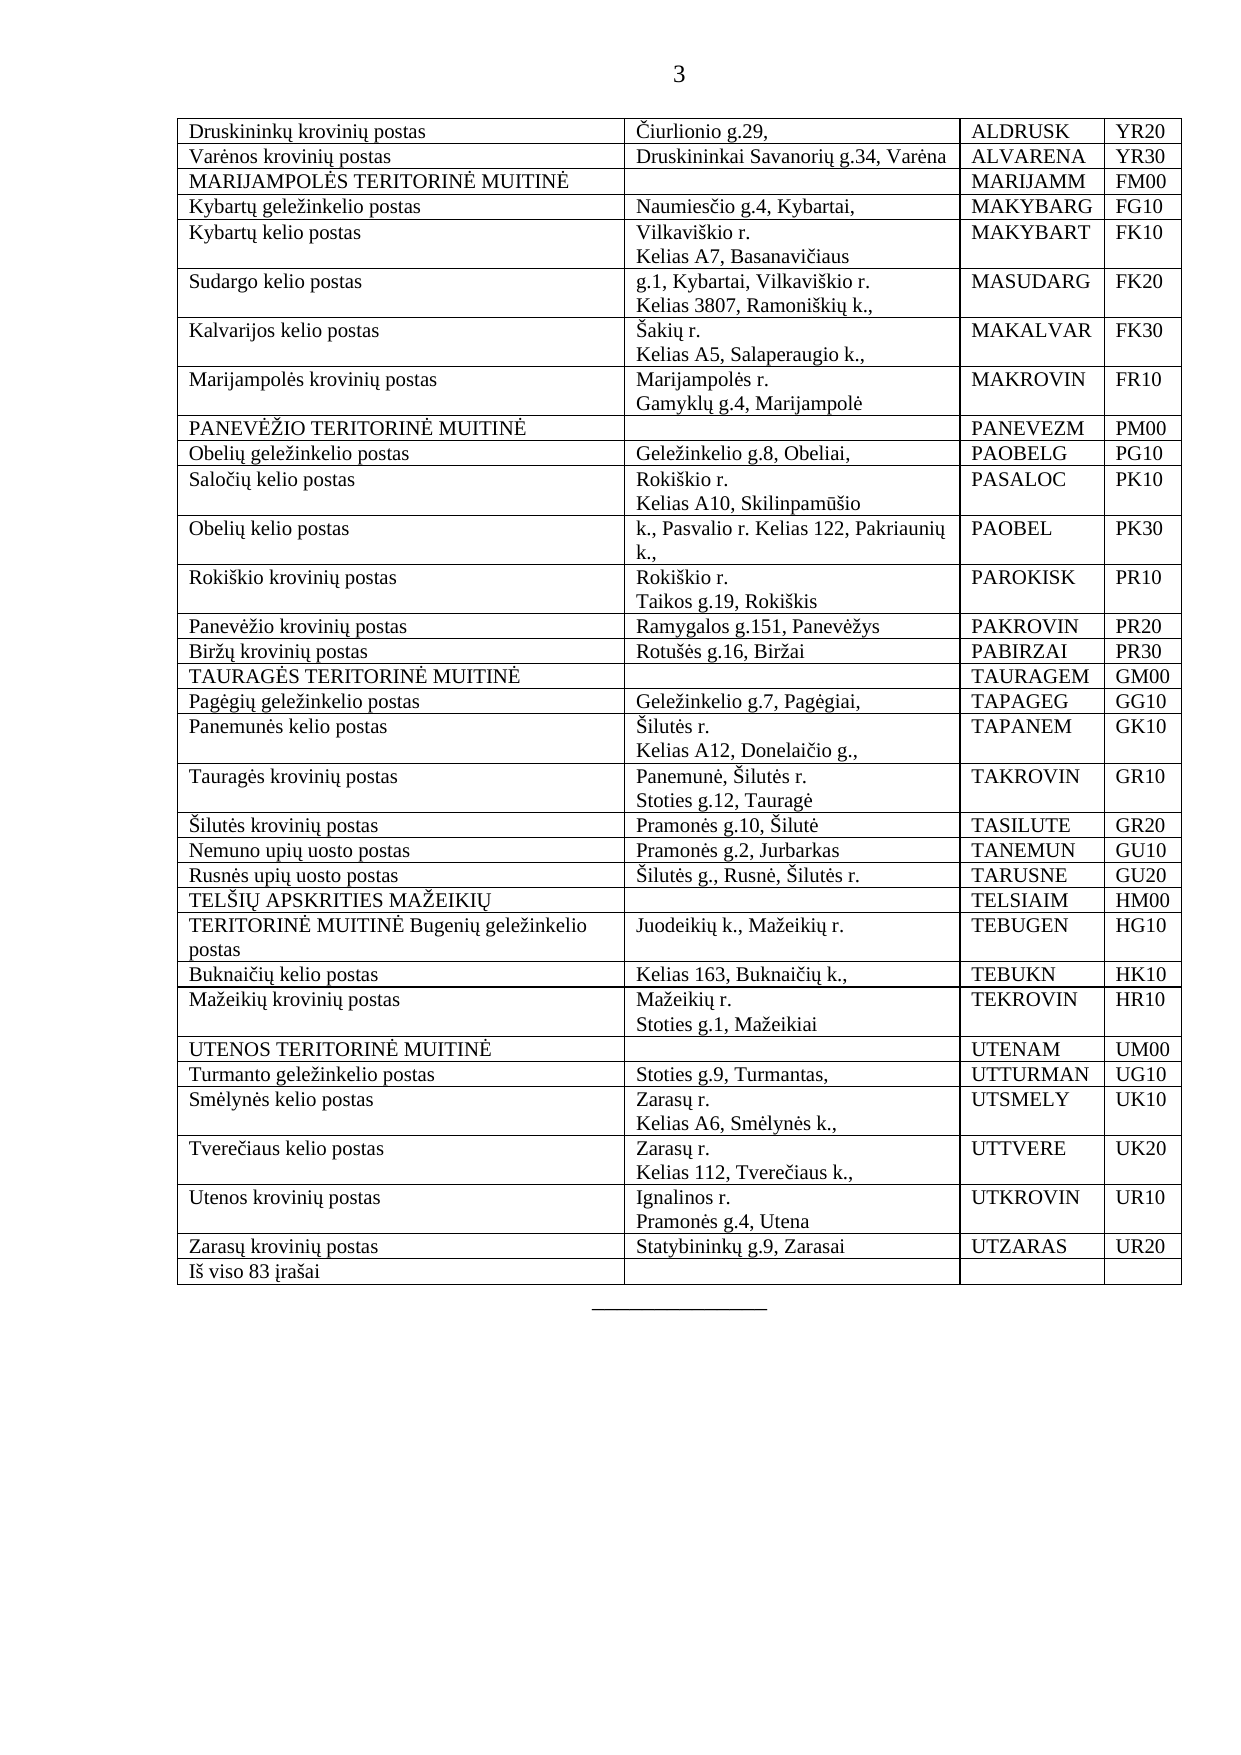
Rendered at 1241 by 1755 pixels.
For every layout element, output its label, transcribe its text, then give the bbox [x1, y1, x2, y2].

table_cell Ramygalos g.151, Panevėžys [625, 614, 959, 638]
table_cell HR10 [1105, 988, 1181, 1036]
table_cell k., Pasvalio r. Kelias 122, Pakriaunių k., [625, 516, 959, 564]
table_cell Biržų krovinių postas [178, 639, 624, 663]
table_cell PAOBELG [961, 441, 1104, 465]
table_cell Kybartų geležinkelio postas [178, 195, 624, 218]
table_cell TAURAGĖS TERITORINĖ MUITINĖ [178, 664, 624, 688]
table_cell HG10 [1105, 913, 1181, 961]
table_cell GR20 [1105, 813, 1181, 837]
table_cell TAURAGEM [961, 664, 1104, 688]
table_cell Utenos krovinių postas [178, 1185, 624, 1233]
table_cell Smėlynės kelio postas [178, 1087, 624, 1135]
table_cell Kybartų kelio postas [178, 220, 624, 268]
table_cell TAPANEM [961, 714, 1104, 762]
table_cell PANEVEZM [961, 416, 1104, 440]
table_cell [625, 664, 959, 688]
table_cell Zarasų r. Kelias 112, Tverečiaus k., [625, 1136, 959, 1184]
table_cell Panevėžio krovinių postas [178, 614, 624, 638]
table_cell PR20 [1105, 614, 1181, 638]
table_cell TEBUKN [961, 962, 1104, 986]
table_cell Stoties g.9, Turmantas, [625, 1062, 959, 1086]
table_cell Obelių geležinkelio postas [178, 441, 624, 465]
table_cell g.1, Kybartai, Vilkaviškio r. Kelias 3807, Ramoniškių k., [625, 269, 959, 317]
table_cell YR30 [1105, 144, 1181, 168]
text ______________ [177, 1285, 1181, 1313]
table_cell TEKROVIN [961, 988, 1104, 1036]
table_cell MARIJAMPOLĖS TERITORINĖ MUITINĖ [178, 169, 624, 193]
table_cell Pramonės g.10, Šilutė [625, 813, 959, 837]
table_cell UM00 [1105, 1037, 1181, 1061]
table_cell Saločių kelio postas [178, 466, 624, 514]
table_cell GG10 [1105, 689, 1181, 713]
table_cell Šilutės g., Rusnė, Šilutės r. [625, 863, 959, 887]
table_cell UTKROVIN [961, 1185, 1104, 1233]
table_cell Turmanto geležinkelio postas [178, 1062, 624, 1086]
table_cell MAKYBARG [961, 195, 1104, 218]
table_cell Rusnės upių uosto postas [178, 863, 624, 887]
table_cell Pramonės g.2, Jurbarkas [625, 838, 959, 862]
table_cell TEBUGEN [961, 913, 1104, 961]
table_cell [961, 1259, 1104, 1283]
table_cell Statybininkų g.9, Zarasai [625, 1234, 959, 1258]
table_cell UG10 [1105, 1062, 1181, 1086]
table_cell Iš viso 83 įrašai [178, 1259, 624, 1283]
table_cell GM00 [1105, 664, 1181, 688]
table_cell TARUSNE [961, 863, 1104, 887]
table_cell UTSMELY [961, 1087, 1104, 1135]
table_cell Geležinkelio g.7, Pagėgiai, [625, 689, 959, 713]
table_cell TELŠIŲ APSKRITIES MAŽEIKIŲ [178, 888, 624, 912]
table_cell Nemuno upių uosto postas [178, 838, 624, 862]
table_cell Zarasų r. Kelias A6, Smėlynės k., [625, 1087, 959, 1135]
table_cell Mažeikių krovinių postas [178, 988, 624, 1036]
table_cell Vilkaviškio r. Kelias A7, Basanavičiaus [625, 220, 959, 268]
table_cell FG10 [1105, 195, 1181, 218]
table_cell Marijampolės r. Gamyklų g.4, Marijampolė [625, 367, 959, 415]
table_cell HK10 [1105, 962, 1181, 986]
table_cell PAOBEL [961, 516, 1104, 564]
table_cell UR20 [1105, 1234, 1181, 1258]
table_cell ALDRUSK [961, 119, 1104, 143]
table_cell TANEMUN [961, 838, 1104, 862]
table_cell FR10 [1105, 367, 1181, 415]
table_cell Šilutės krovinių postas [178, 813, 624, 837]
table_cell Tverečiaus kelio postas [178, 1136, 624, 1184]
table_cell Druskininkai Savanorių g.34, Varėna [625, 144, 959, 168]
table_cell PM00 [1105, 416, 1181, 440]
table_cell UK10 [1105, 1087, 1181, 1135]
table_cell UTENOS TERITORINĖ MUITINĖ [178, 1037, 624, 1061]
table_cell TERITORINĖ MUITINĖ Bugenių geležinkelio postas [178, 913, 624, 961]
table_cell Rokiškio r. Taikos g.19, Rokiškis [625, 565, 959, 613]
table_cell UTENAM [961, 1037, 1104, 1061]
table_cell FM00 [1105, 169, 1181, 193]
table_cell PR10 [1105, 565, 1181, 613]
table_cell Druskininkų krovinių postas [178, 119, 624, 143]
table_cell PAROKISK [961, 565, 1104, 613]
table_cell Šakių r. Kelias A5, Salaperaugio k., [625, 318, 959, 366]
table_cell Obelių kelio postas [178, 516, 624, 564]
table_cell FK20 [1105, 269, 1181, 317]
table_cell PG10 [1105, 441, 1181, 465]
table_cell Mažeikių r. Stoties g.1, Mažeikiai [625, 988, 959, 1036]
table_cell [625, 169, 959, 193]
table_cell YR20 [1105, 119, 1181, 143]
table_cell Sudargo kelio postas [178, 269, 624, 317]
table_cell [625, 888, 959, 912]
table_cell Geležinkelio g.8, Obeliai, [625, 441, 959, 465]
table_cell Naumiesčio g.4, Kybartai, [625, 195, 959, 218]
table_cell UTTVERE [961, 1136, 1104, 1184]
table_cell UTTURMAN [961, 1062, 1104, 1086]
table_cell Pagėgių geležinkelio postas [178, 689, 624, 713]
table_cell PASALOC [961, 466, 1104, 514]
table_cell Varėnos krovinių postas [178, 144, 624, 168]
table_cell UK20 [1105, 1136, 1181, 1184]
table_cell Tauragės krovinių postas [178, 764, 624, 812]
table_cell ALVARENA [961, 144, 1104, 168]
table_cell FK10 [1105, 220, 1181, 268]
table_cell GK10 [1105, 714, 1181, 762]
table_cell PR30 [1105, 639, 1181, 663]
table_cell PK10 [1105, 466, 1181, 514]
table_cell TASILUTE [961, 813, 1104, 837]
table_cell [625, 416, 959, 440]
table_cell Panemunės kelio postas [178, 714, 624, 762]
table_cell Marijampolės krovinių postas [178, 367, 624, 415]
table_cell UTZARAS [961, 1234, 1104, 1258]
table_cell PANEVĖŽIO TERITORINĖ MUITINĖ [178, 416, 624, 440]
table_cell UR10 [1105, 1185, 1181, 1233]
table_cell Rokiškio krovinių postas [178, 565, 624, 613]
table_cell MAKALVAR [961, 318, 1104, 366]
table_cell Kalvarijos kelio postas [178, 318, 624, 366]
table_cell [1105, 1259, 1181, 1283]
table_cell Zarasų krovinių postas [178, 1234, 624, 1258]
table_cell Čiurlionio g.29, [625, 119, 959, 143]
table_cell TAKROVIN [961, 764, 1104, 812]
table_cell PABIRZAI [961, 639, 1104, 663]
table_cell Ignalinos r. Pramonės g.4, Utena [625, 1185, 959, 1233]
table_cell Buknaičių kelio postas [178, 962, 624, 986]
table_cell GU10 [1105, 838, 1181, 862]
table_cell GU20 [1105, 863, 1181, 887]
table_cell MAKYBART [961, 220, 1104, 268]
table_cell Šilutės r. Kelias A12, Donelaičio g., [625, 714, 959, 762]
table_cell PAKROVIN [961, 614, 1104, 638]
table_cell MARIJAMM [961, 169, 1104, 193]
table_cell MAKROVIN [961, 367, 1104, 415]
table_cell Rokiškio r. Kelias A10, Skilinpamūšio [625, 466, 959, 514]
table_cell Rotušės g.16, Biržai [625, 639, 959, 663]
table_cell HM00 [1105, 888, 1181, 912]
table_cell PK30 [1105, 516, 1181, 564]
table_cell Panemunė, Šilutės r. Stoties g.12, Tauragė [625, 764, 959, 812]
table_cell GR10 [1105, 764, 1181, 812]
table_cell Kelias 163, Buknaičių k., [625, 962, 959, 986]
table_cell TELSIAIM [961, 888, 1104, 912]
table_cell FK30 [1105, 318, 1181, 366]
table_cell Juodeikių k., Mažeikių r. [625, 913, 959, 961]
table_cell [625, 1037, 959, 1061]
table_cell TAPAGEG [961, 689, 1104, 713]
table_cell [625, 1259, 959, 1283]
table_cell MASUDARG [961, 269, 1104, 317]
